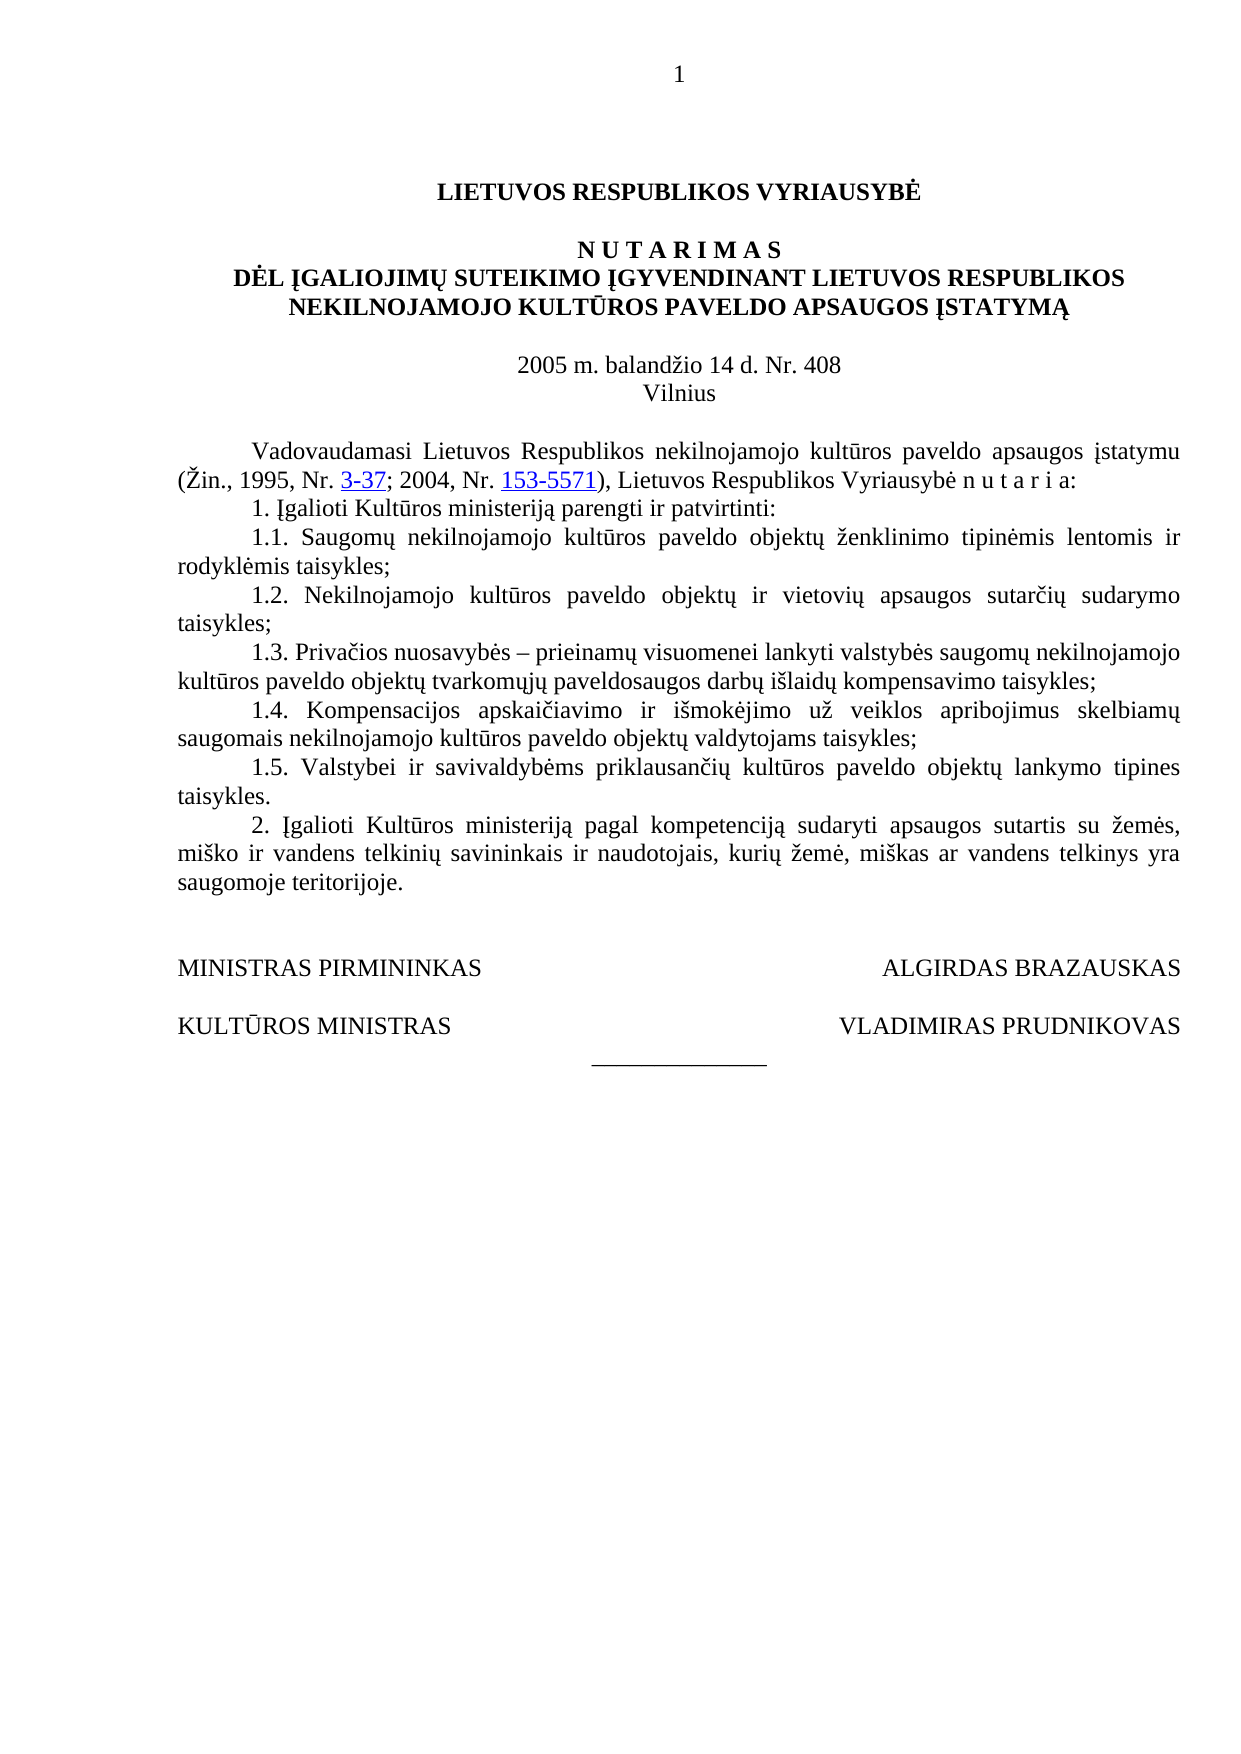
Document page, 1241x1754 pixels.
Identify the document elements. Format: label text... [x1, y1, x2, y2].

text 1.4. Kompensacijos apskaičiavimo ir išmokėjimo už veiklos apribojimus skelbiamų saugomais nekilnojamojo kultūros paveldo objektų valdytojams taisykles; [177, 695, 1181, 752]
text 1.1. Saugomų nekilnojamojo kultūros paveldo objektų ženklinimo tipinėmis lentomis ir rodyklėmis taisykles; [177, 522, 1181, 580]
text 2005 m. balandžio 14 d. Nr. 408 [177, 350, 1181, 378]
text 1.3. Privačios nuosavybės – prieinamų visuomenei lankyti valstybės saugomų nekilnojamojo kultūros paveldo objektų tvarkomųjų paveldosaugos darbų išlaidų kompensavimo taisykles; [177, 637, 1181, 695]
text 1.5. Valstybei ir savivaldybėms priklausančių kultūros paveldo objektų lankymo tipines taisykles. [177, 752, 1181, 810]
text DĖL ĮGALIOJIMŲ SUTEIKIMO ĮGYVENDINANT LIETUVOS RESPUBLIKOS NEKILNOJAMOJO KULTŪROS PAVELDO APSAUGOS ĮSTATYMĄ [177, 263, 1181, 321]
text ______________ [177, 1040, 1181, 1068]
text Vilnius [177, 378, 1181, 407]
text KULTŪROS MINISTRAS VLADIMIRAS PRUDNIKOVAS [177, 1011, 1181, 1040]
text 1.2. Nekilnojamojo kultūros paveldo objektų ir vietovių apsaugos sutarčių sudarymo taisykles; [177, 580, 1181, 637]
text N U T A R I M A S [177, 235, 1181, 263]
text 1. Įgalioti Kultūros ministeriją parengti ir patvirtinti: [177, 493, 1181, 522]
text Vadovaudamasi Lietuvos Respublikos nekilnojamojo kultūros paveldo apsaugos įstatymu (Žin., 1995, Nr. 3-37; 2004, Nr. 153-5571), Lietuvos Respublikos Vyriausybė nutaria: [177, 436, 1181, 493]
text MINISTRAS PIRMININKAS ALGIRDAS BRAZAUSKAS [177, 953, 1181, 982]
text 2. Įgalioti Kultūros ministeriją pagal kompetenciją sudaryti apsaugos sutartis su žemės, miško ir vandens telkinių savininkais ir naudotojais, kurių žemė, miškas ar vandens telkinys yra saugomoje teritorijoje. [177, 810, 1181, 896]
text LIETUVOS RESPUBLIKOS VYRIAUSYBĖ [177, 177, 1181, 206]
